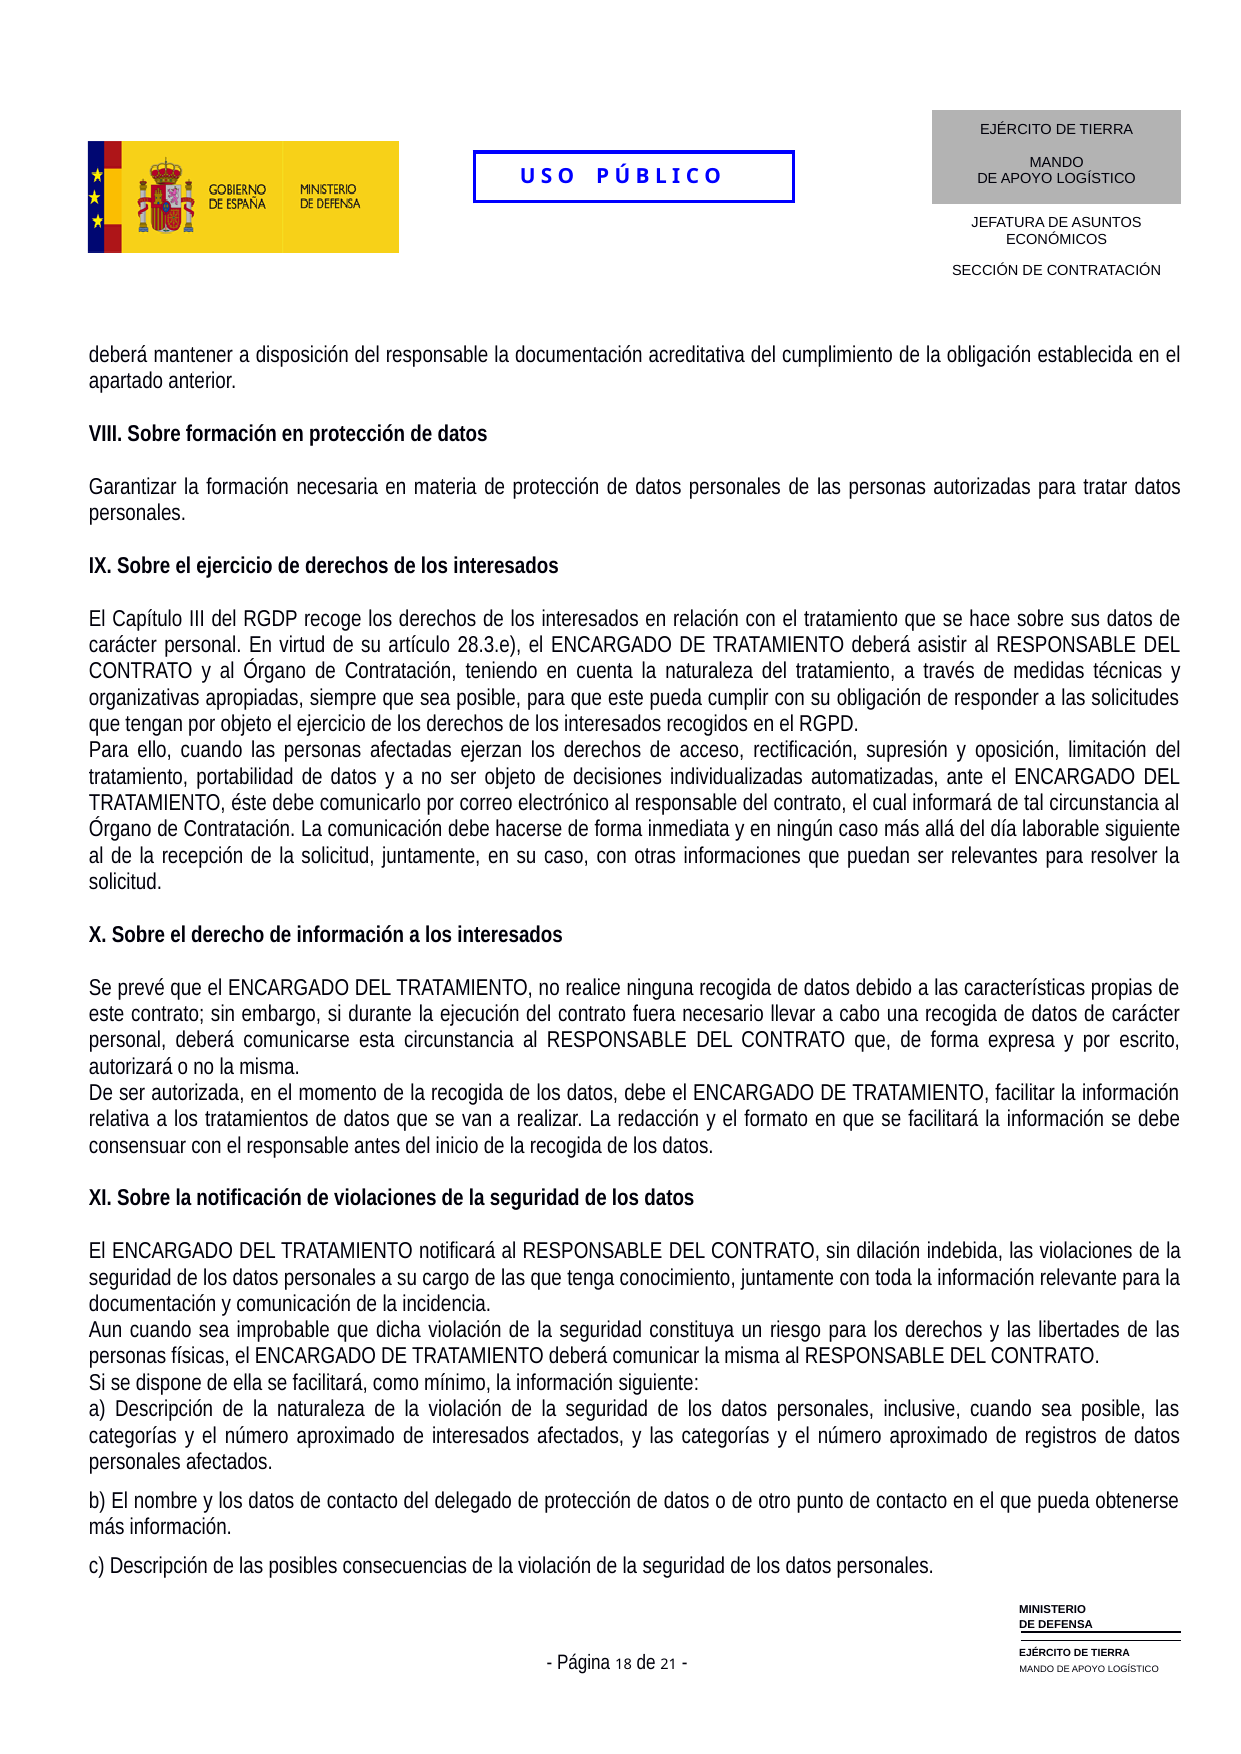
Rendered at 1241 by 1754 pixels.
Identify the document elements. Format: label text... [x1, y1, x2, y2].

text Si se dispone de ella se facilitará, como mínimo, la información siguiente: [89, 1369, 1181, 1395]
text X. Sobre el derecho de información a los interesados [89, 921, 1181, 947]
text Para ello, cuando las personas afectadas ejerzan los derechos de acceso, rectificación, supresión y oposición, limitación del tratamiento, portabilidad de datos y a no ser objeto de decisiones individualizadas automatizadas, ante el ENCARGADO DEL TRATAMIENTO, éste debe comunicarlo por correo electrónico al responsable del contrato, el cual informará de tal circunstancia al Órgano de Contratación. La comunicación debe hacerse de forma inmediata y en ningún caso más allá del día laborable siguiente al de la recepción de la solicitud, juntamente, en su caso, con otras informaciones que puedan ser relevantes para resolver la solicitud. [89, 736, 1181, 894]
text El Capítulo III del RGDP recoge los derechos de los interesados en relación con el tratamiento que se hace sobre sus datos de carácter personal. En virtud de su artículo 28.3.e), el ENCARGADO DE TRATAMIENTO deberá asistir al RESPONSABLE DEL CONTRATO y al Órgano de Contratación, teniendo en cuenta la naturaleza del tratamiento, a través de medidas técnicas y organizativas apropiadas, siempre que sea posible, para que este pueda cumplir con su obligación de responder a las solicitudes que tengan por objeto el ejercicio de los derechos de los interesados recogidos en el RGPD. [89, 604, 1181, 736]
text Se prevé que el ENCARGADO DEL TRATAMIENTO, no realice ninguna recogida de datos debido a las características propias de este contrato; sin embargo, si durante la ejecución del contrato fuera necesario llevar a cabo una recogida de datos de carácter personal, deberá comunicarse esta circunstancia al RESPONSABLE DEL CONTRATO que, de forma expresa y por escrito, autorizará o no la misma. [89, 973, 1181, 1079]
text deberá mantener a disposición del responsable la documentación acreditativa del cumplimiento de la obligación establecida en el apartado anterior. [89, 341, 1181, 394]
text Aun cuando sea improbable que dicha violación de la seguridad constituya un riesgo para los derechos y las libertades de las personas físicas, el ENCARGADO DE TRATAMIENTO deberá comunicar la misma al RESPONSABLE DEL CONTRATO. [89, 1316, 1181, 1369]
text VIII. Sobre formación en protección de datos [89, 420, 1181, 446]
text a) Descripción de la naturaleza de la violación de la seguridad de los datos personales, inclusive, cuando sea posible, las categorías y el número aproximado de interesados afectados, y las categorías y el número aproximado de registros de datos personales afectados. [89, 1395, 1181, 1474]
text De ser autorizada, en el momento de la recogida de los datos, debe el ENCARGADO DE TRATAMIENTO, facilitar la información relativa a los tratamientos de datos que se van a realizar. La redacción y el formato en que se facilitará la información se debe consensuar con el responsable antes del inicio de la recogida de los datos. [89, 1079, 1181, 1158]
text b) El nombre y los datos de contacto del delegado de protección de datos o de otro punto de contacto en el que pueda obtenerse más información. [89, 1487, 1181, 1539]
text IX. Sobre el ejercicio de derechos de los interesados [89, 552, 1181, 578]
text El ENCARGADO DEL TRATAMIENTO notificará al RESPONSABLE DEL CONTRATO, sin dilación indebida, las violaciones de la seguridad de los datos personales a su cargo de las que tenga conocimiento, juntamente con toda la información relevante para la documentación y comunicación de la incidencia. [89, 1237, 1181, 1316]
text Garantizar la formación necesaria en materia de protección de datos personales de las personas autorizadas para tratar datos personales. [89, 473, 1181, 526]
text XI. Sobre la notificación de violaciones de la seguridad de los datos [89, 1184, 1181, 1211]
text c) Descripción de las posibles consecuencias de la violación de la seguridad de los datos personales. [89, 1552, 1181, 1578]
